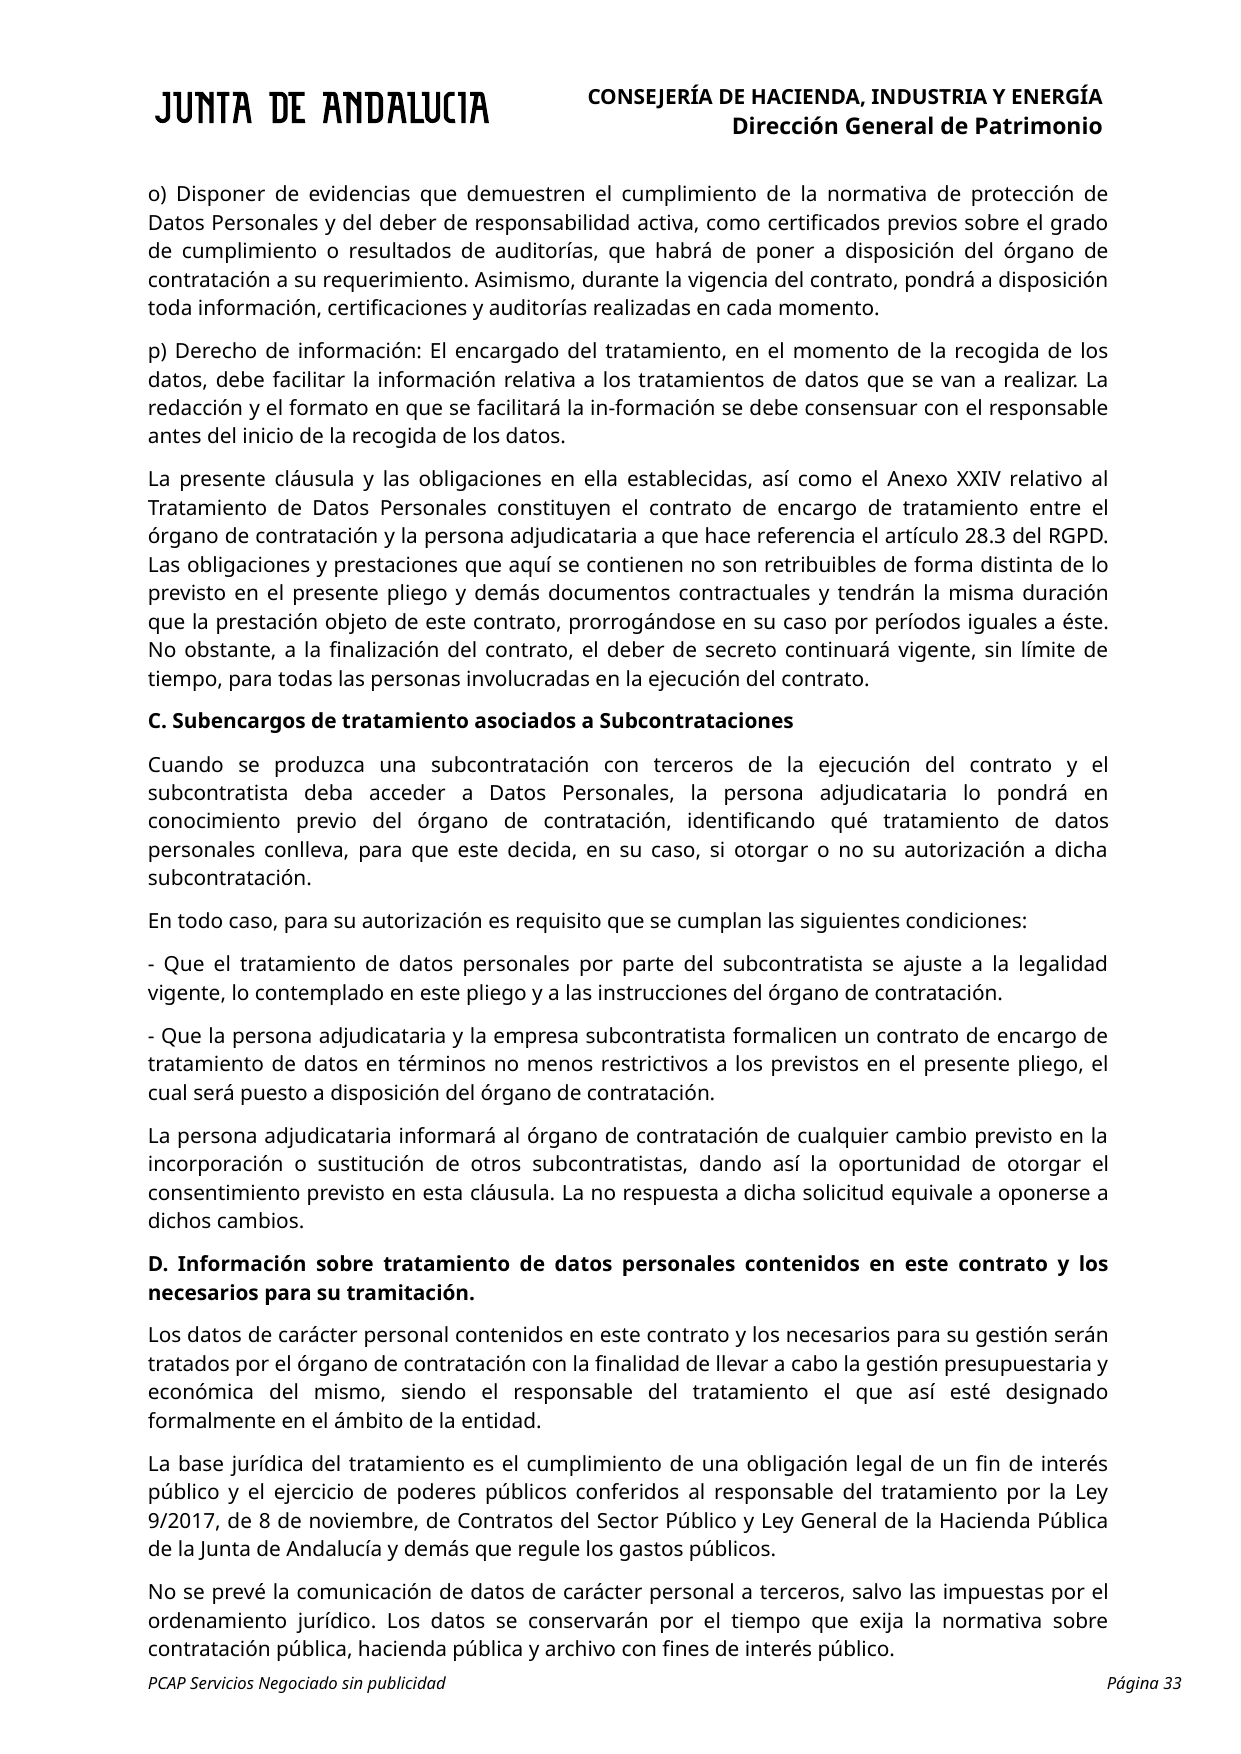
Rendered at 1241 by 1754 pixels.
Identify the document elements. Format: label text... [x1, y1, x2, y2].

text No se prevé la comunicación de datos de carácter personal a terceros, salvo las impuestas por el ordenamiento jurídico. Los datos se conservarán por el tiempo que exija la normativa sobre contratación pública, hacienda pública y archivo con fines de interés público. [148, 1577, 1110, 1663]
text D. Información sobre tratamiento de datos personales contenidos en este contrato y los necesarios para su tramitación. [148, 1249, 1110, 1306]
text La persona adjudicataria informará al órgano de contratación de cualquier cambio previsto en la incorporación o sustitución de otros subcontratistas, dando así la oportunidad de otorgar el consentimiento previsto en esta cláusula. La no respuesta a dicha solicitud equivale a oponerse a dichos cambios. [148, 1121, 1110, 1234]
text C. Subencargos de tratamiento asociados a Subcontrataciones [148, 707, 1110, 735]
text Los datos de carácter personal contenidos en este contrato y los necesarios para su gestión serán tratados por el órgano de contratación con la finalidad de llevar a cabo la gestión presupuestaria y económica del mismo, siendo el responsable del tratamiento el que así esté designado formalmente en el ámbito de la entidad. [148, 1321, 1110, 1434]
text La presente cláusula y las obligaciones en ella establecidas, así como el Anexo XXIV relativo al Tratamiento de Datos Personales constituyen el contrato de encargo de tratamiento entre el órgano de contratación y la persona adjudicataria a que hace referencia el artículo 28.3 del RGPD. Las obligaciones y prestaciones que aquí se contienen no son retribuibles de forma distinta de lo previsto en el presente pliego y demás documentos contractuales y tendrán la misma duración que la prestación objeto de este contrato, prorrogándose en su caso por períodos iguales a éste. No obstante, a la finalización del contrato, el deber de secreto continuará vigente, sin límite de tiempo, para todas las personas involucradas en la ejecución del contrato. [148, 464, 1110, 692]
text - Que el tratamiento de datos personales por parte del subcontratista se ajuste a la legalidad vigente, lo contemplado en este pliego y a las instrucciones del órgano de contratación. [148, 949, 1110, 1006]
text En todo caso, para su autorización es requisito que se cumplan las siguientes condiciones: [148, 906, 1110, 935]
text p) Derecho de información: El encargado del tratamiento, en el momento de la recogida de los datos, debe facilitar la información relativa a los tratamientos de datos que se van a realizar. La redacción y el formato en que se facilitará la in-formación se debe consensuar con el responsable antes del inicio de la recogida de los datos. [148, 336, 1110, 450]
text La base jurídica del tratamiento es el cumplimiento de una obligación legal de un fin de interés público y el ejercicio de poderes públicos conferidos al responsable del tratamiento por la Ley 9/2017, de 8 de noviembre, de Contratos del Sector Público y Ley General de la Hacienda Pública de la Junta de Andalucía y demás que regule los gastos públicos. [148, 1449, 1110, 1563]
text - Que la persona adjudicataria y la empresa subcontratista formalicen un contrato de encargo de tratamiento de datos en términos no menos restrictivos a los previstos en el presente pliego, el cual será puesto a disposición del órgano de contratación. [148, 1021, 1110, 1106]
text Cuando se produzca una subcontratación con terceros de la ejecución del contrato y el subcontratista deba acceder a Datos Personales, la persona adjudicataria lo pondrá en conocimiento previo del órgano de contratación, identificando qué tratamiento de datos personales conlleva, para que este decida, en su caso, si otorgar o no su autorización a dicha subcontratación. [148, 750, 1110, 892]
text o) Disponer de evidencias que demuestren el cumplimiento de la normativa de protección de Datos Personales y del deber de responsabilidad activa, como certificados previos sobre el grado de cumplimiento o resultados de auditorías, que habrá de poner a disposición del órgano de contratación a su requerimiento. Asimismo, durante la vigencia del contrato, pondrá a disposición toda información, certificaciones y auditorías realizadas en cada momento. [148, 179, 1110, 322]
